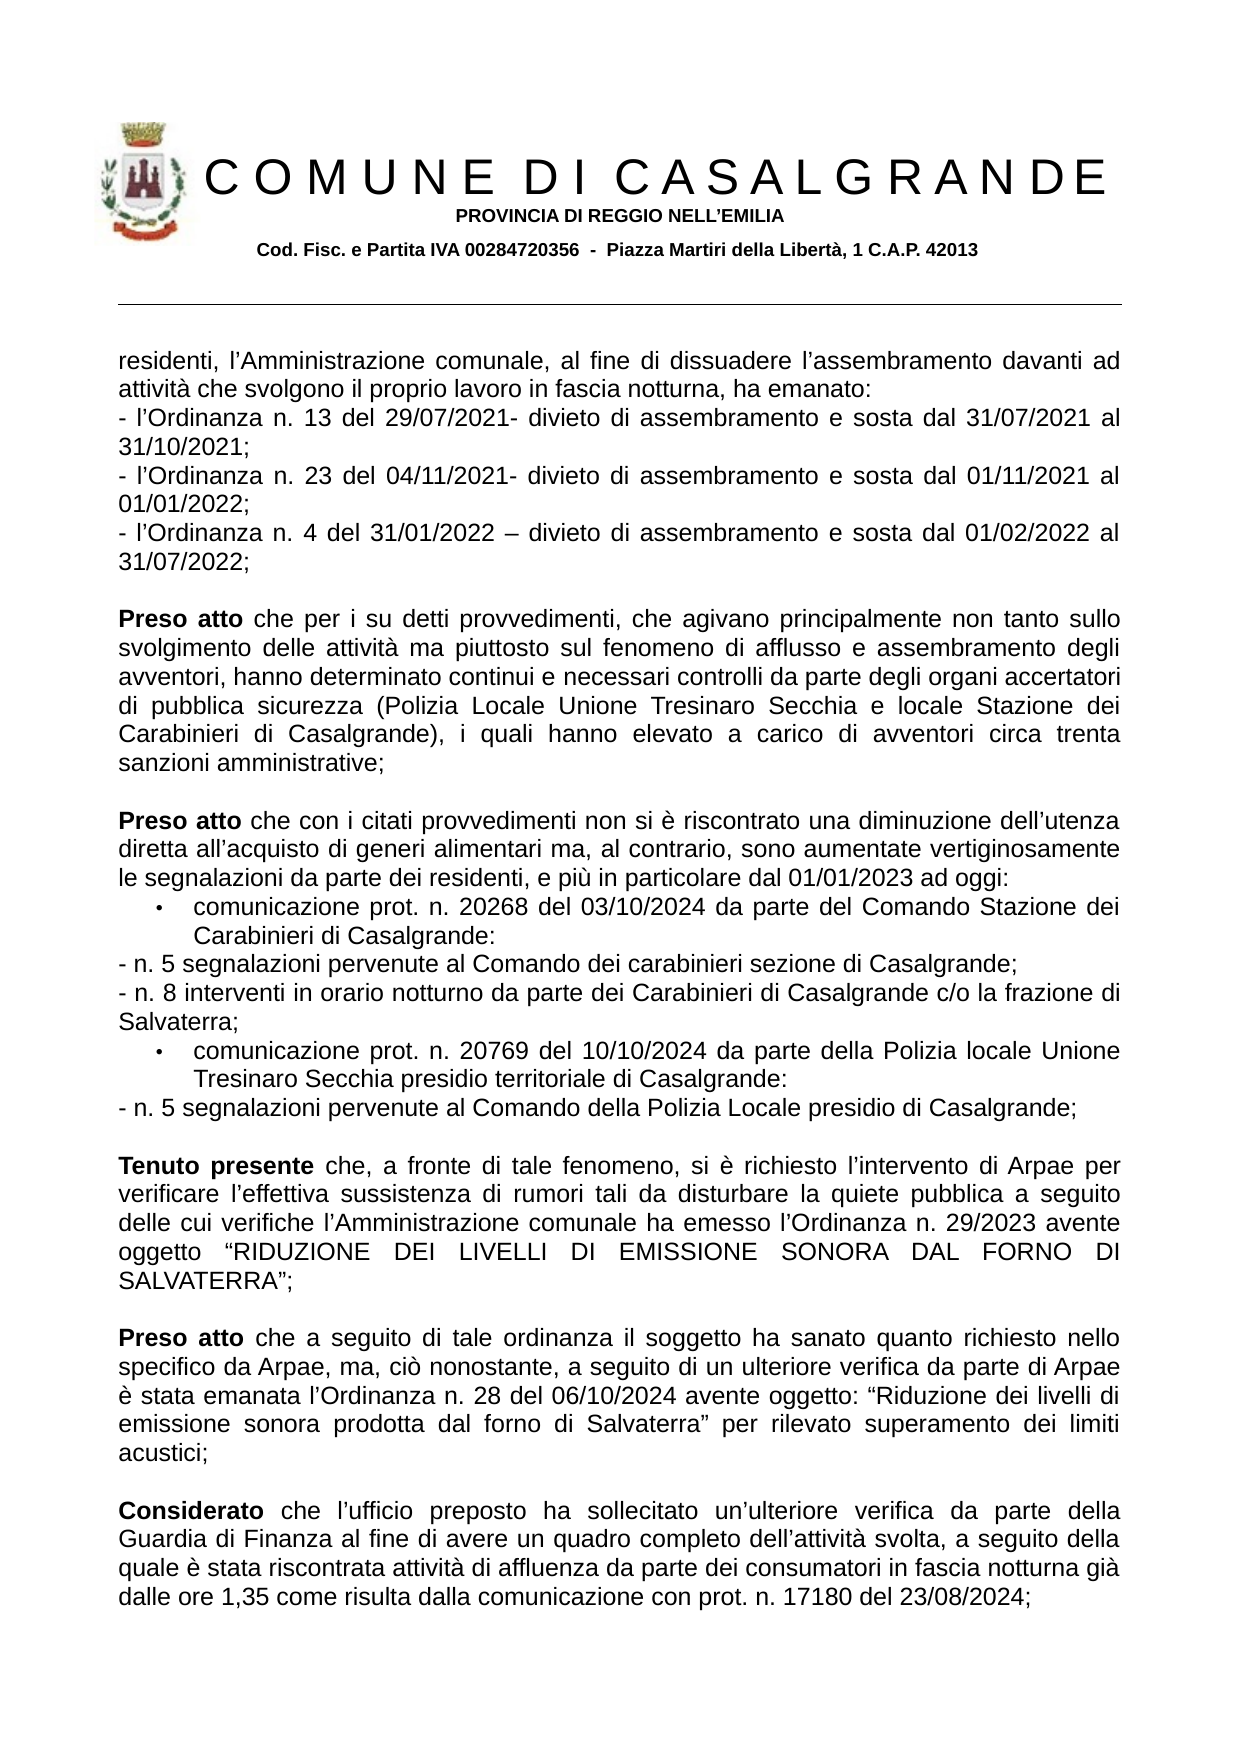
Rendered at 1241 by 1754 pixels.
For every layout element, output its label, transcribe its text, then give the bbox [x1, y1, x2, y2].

text Preso atto che a seguito di tale ordinanza il soggetto ha sanato quanto richiesto nello specifico da Arpae, ma, ciò nonostante, a seguito di un ulteriore verifica da parte di Arpae è stata emanata l’Ordinanza n. 28 del 06/10/2024 avente oggetto: “Riduzione dei livelli di emissione sonora prodotta dal forno di Salvaterra” per rilevato superamento dei limiti acustici; [118, 1323, 1122, 1467]
text Tenuto presente che, a fronte di tale fenomeno, si è richiesto l’intervento di Arpae per verificare l’effettiva sussistenza di rumori tali da disturbare la quiete pubblica a seguito delle cui verifiche l’Amministrazione comunale ha emesso l’Ordinanza n. 29/2023 avente oggetto “RIDUZIONE DEI LIVELLI DI EMISSIONE SONORA DAL FORNO DI SALVATERRA”; [118, 1151, 1122, 1294]
picture [94, 122, 201, 246]
text residenti, l’Amministrazione comunale, al fine di dissuadere l’assembramento davanti ad attività che svolgono il proprio lavoro in fascia notturna, ha emanato: [118, 346, 1122, 403]
text - l’Ordinanza n. 23 del 04/11/2021- divieto di assembramento e sosta dal 01/11/2021 al 01/01/2022; [118, 461, 1122, 518]
list comunicazione prot. n. 20268 del 03/10/2024 da parte del Comando Stazione dei Carabinieri di Casalgrande: [156, 892, 1122, 949]
text Preso atto che con i citati provvedimenti non si è riscontrato una diminuzione dell’utenza diretta all’acquisto di generi alimentari ma, al contrario, sono aumentate vertiginosamente le segnalazioni da parte dei residenti, e più in particolare dal 01/01/2023 ad oggi: [118, 806, 1122, 892]
text Preso atto che per i su detti provvedimenti, che agivano principalmente non tanto sullo svolgimento delle attività ma piuttosto sul fenomeno di afflusso e assembramento degli avventori, hanno determinato continui e necessari controlli da parte degli organi accertatori di pubblica sicurezza (Polizia Locale Unione Tresinaro Secchia e locale Stazione dei Carabinieri di Casalgrande), i quali hanno elevato a carico di avventori circa trenta sanzioni amministrative; [118, 604, 1122, 777]
text - n. 8 interventi in orario notturno da parte dei Carabinieri di Casalgrande c/o la frazione di Salvaterra; [118, 978, 1122, 1036]
text Considerato che l’ufficio preposto ha sollecitato un’ulteriore verifica da parte della Guardia di Finanza al fine di avere un quadro completo dell’attività svolta, a seguito della quale è stata riscontrata attività di affluenza da parte dei consumatori in fascia notturna già dalle ore 1,35 come risulta dalla comunicazione con prot. n. 17180 del 23/08/2024; [118, 1496, 1122, 1611]
text - l’Ordinanza n. 4 del 31/01/2022 – divieto di assembramento e sosta dal 01/02/2022 al 31/07/2022; [118, 518, 1122, 576]
text - l’Ordinanza n. 13 del 29/07/2021- divieto di assembramento e sosta dal 31/07/2021 al 31/10/2021; [118, 403, 1122, 461]
list comunicazione prot. n. 20769 del 10/10/2024 da parte della Polizia locale Unione Tresinaro Secchia presidio territoriale di Casalgrande: [156, 1036, 1122, 1093]
text - n. 5 segnalazioni pervenute al Comando della Polizia Locale presidio di Casalgrande; [118, 1093, 1122, 1122]
text - n. 5 segnalazioni pervenute al Comando dei carabinieri sezione di Casalgrande; [118, 949, 1122, 978]
